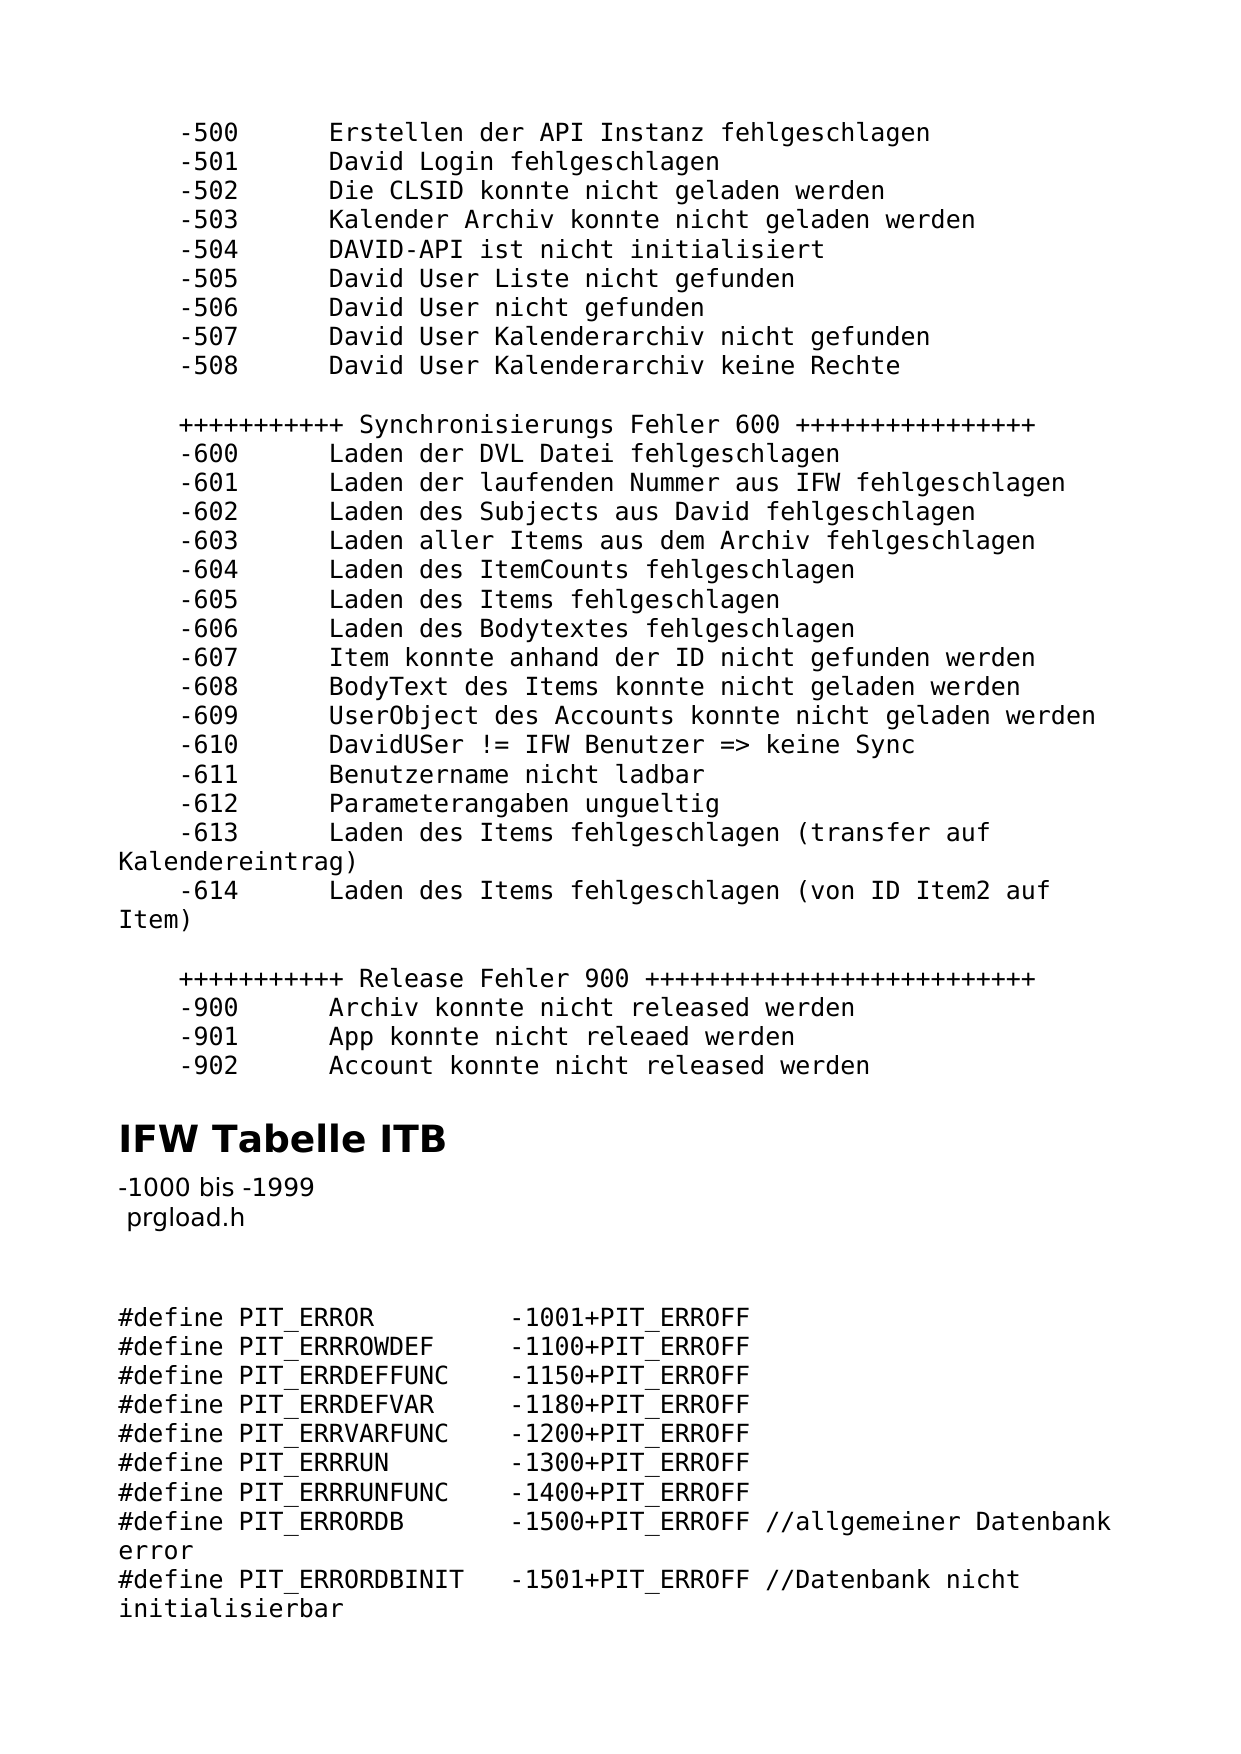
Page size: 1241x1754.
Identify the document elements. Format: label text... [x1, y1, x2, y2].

text #define PIT_ERROR -1001+PIT_ERROFF #define PIT_ERRROWDEF -1100+PIT_ERROFF #define PIT_ERRDEFFUNC -1150+PIT_ERROFF #define PIT_ERRDEFVAR -1180+PIT_ERROFF #define PIT_ERRVARFUNC -1200+PIT_ERROFF #define PIT_ERRRUN -1300+PIT_ERROFF #define PIT_ERRRUNFUNC -1400+PIT_ERROFF #define PIT_ERRORDB -1500+PIT_ERROFF //allgemeiner Datenbank error #define PIT_ERRORDBINIT -1501+PIT_ERROFF //Datenbank nicht initialisierbar [118, 1273, 1122, 1623]
subtitle IFW Tabelle ITB [118, 1117, 1122, 1161]
text -1000 bis -1999 prgload.h [118, 1173, 1122, 1261]
text -500 Erstellen der API Instanz fehlgeschlagen -501 David Login fehlgeschlagen -502 Die CLSID konnte nicht geladen werden -503 Kalender Archiv konnte nicht geladen werden -504 DAVID-API ist nicht initialisiert -505 David User Liste nicht gefunden -506 David User nicht gefunden -507 David User Kalenderarchiv nicht gefunden -508 David User Kalenderarchiv keine Rechte +++++++++++ Synchronisierungs Fehler 600 ++++++++++++++++ -600 Laden der DVL Datei fehlgeschlagen -601 Laden der laufenden Nummer aus IFW fehlgeschlagen -602 Laden des Subjects aus David fehlgeschlagen -603 Laden aller Items aus dem Archiv fehlgeschlagen -604 Laden des ItemCounts fehlgeschlagen -605 Laden des Items fehlgeschlagen -606 Laden des Bodytextes fehlgeschlagen -607 Item konnte anhand der ID nicht gefunden werden -608 BodyText des Items konnte nicht geladen werden -609 UserObject des Accounts konnte nicht geladen werden -610 DavidUSer != IFW Benutzer => keine Sync -611 Benutzername nicht ladbar -612 Parameterangaben ungueltig -613 Laden des Items fehlgeschlagen (transfer auf Kalendereintrag) -614 Laden des Items fehlgeschlagen (von ID Item2 auf Item) +++++++++++ Release Fehler 900 ++++++++++++++++++++++++++ -900 Archiv konnte nicht released werden -901 App konnte nicht releaed werden -902 Account konnte nicht released werden [118, 118, 1122, 1081]
